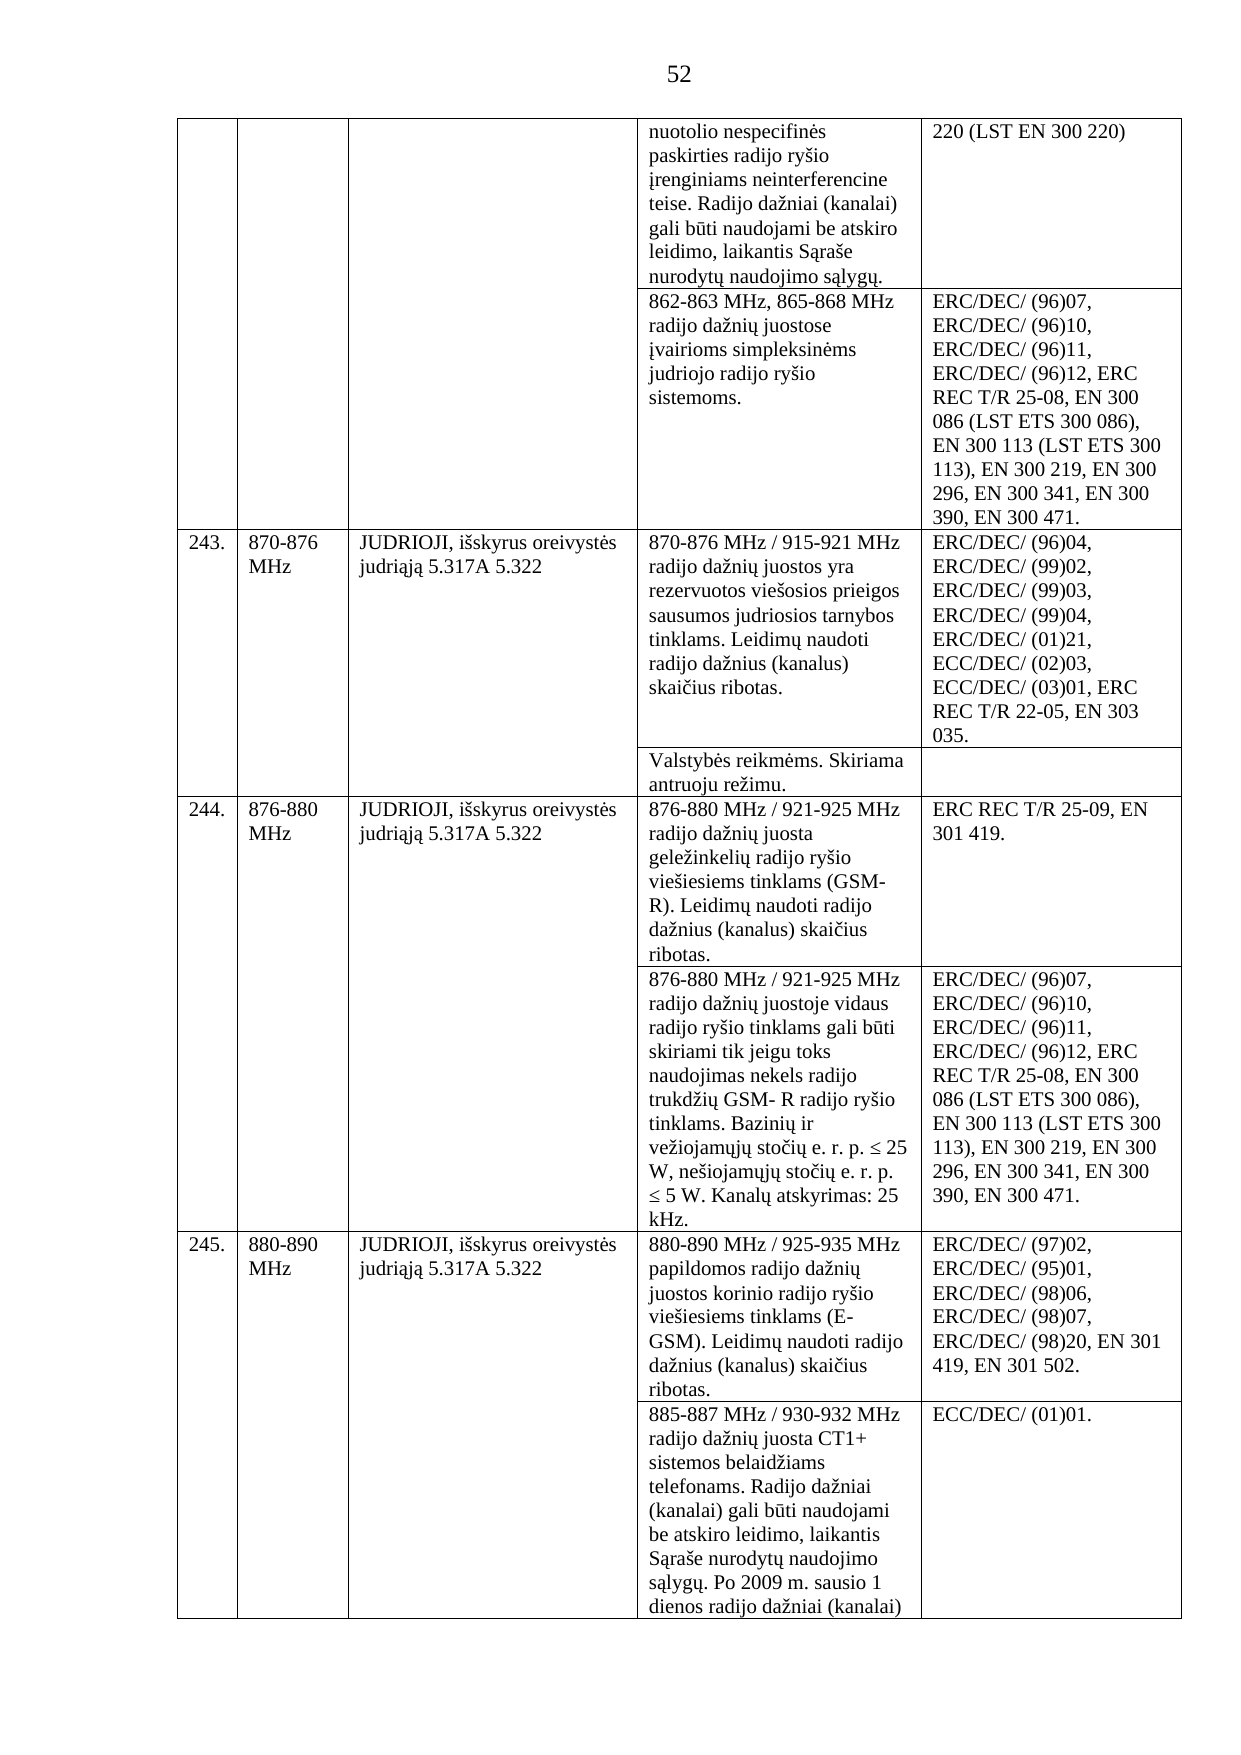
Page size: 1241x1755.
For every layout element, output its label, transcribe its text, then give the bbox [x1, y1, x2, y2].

table_cell Valstybės reikmėms. Skiriama antruoju režimu. [638, 748, 921, 796]
table_cell [349, 119, 637, 529]
table_cell 870-876 MHz / 915-921 MHz radijo dažnių juostos yra rezervuotos viešosios prieigos sausumos judriosios tarnybos tinklams. Leidimų naudoti radijo dažnius (kanalus) skaičius ribotas. [638, 530, 921, 747]
table_cell nuotolio nespecifinės paskirties radijo ryšio įrenginiams neinterferencine teise. Radijo dažniai (kanalai) gali būti naudojami be atskiro leidimo, laikantis Sąraše nurodytų naudojimo sąlygų. [638, 119, 921, 288]
table_cell [178, 119, 237, 529]
table_cell 243. [178, 530, 237, 796]
table_cell 244. [178, 797, 237, 1231]
table_cell ERC/DEC/ (96)07, ERC/DEC/ (96)10, ERC/DEC/ (96)11, ERC/DEC/ (96)12, ERC REC T/R 25-08, EN 300 086 (LST ETS 300 086), EN 300 113 (LST ETS 300 113), EN 300 219, EN 300 296, EN 300 341, EN 300 390, EN 300 471. [922, 289, 1181, 529]
table_cell ERC/DEC/ (96)04, ERC/DEC/ (99)02, ERC/DEC/ (99)03, ERC/DEC/ (99)04, ERC/DEC/ (01)21, ECC/DEC/ (02)03, ECC/DEC/ (03)01, ERC REC T/R 22-05, EN 303 035. [922, 530, 1181, 747]
table_cell [238, 119, 348, 529]
table_cell 876-880 MHz / 921-925 MHz radijo dažnių juosta geležinkelių radijo ryšio viešiesiems tinklams (GSM-R). Leidimų naudoti radijo dažnius (kanalus) skaičius ribotas. [638, 797, 921, 966]
table_cell [922, 748, 1181, 796]
table_cell ERC REC T/R 25-09, EN 301 419. [922, 797, 1181, 966]
table_cell JUDRIOJI, išskyrus oreivystės judriąją 5.317A 5.322 [349, 530, 637, 796]
table_cell 862-863 MHz, 865-868 MHz radijo dažnių juostose įvairioms simpleksinėms judriojo radijo ryšio sistemoms. [638, 289, 921, 529]
table_cell 880-890 MHz / 925-935 MHz papildomos radijo dažnių juostos korinio radijo ryšio viešiesiems tinklams (E-GSM). Leidimų naudoti radijo dažnius (kanalus) skaičius ribotas. [638, 1232, 921, 1401]
table_cell ERC/DEC/ (97)02, ERC/DEC/ (95)01, ERC/DEC/ (98)06, ERC/DEC/ (98)07, ERC/DEC/ (98)20, EN 301 419, EN 301 502. [922, 1232, 1181, 1401]
table_cell ERC/DEC/ (96)07, ERC/DEC/ (96)10, ERC/DEC/ (96)11, ERC/DEC/ (96)12, ERC REC T/R 25-08, EN 300 086 (LST ETS 300 086), EN 300 113 (LST ETS 300 113), EN 300 219, EN 300 296, EN 300 341, EN 300 390, EN 300 471. [922, 967, 1181, 1231]
table_cell 885-887 MHz / 930-932 MHz radijo dažnių juosta CT1+ sistemos belaidžiams telefonams. Radijo dažniai (kanalai) gali būti naudojami be atskiro leidimo, laikantis Sąraše nurodytų naudojimo sąlygų. Po 2009 m. sausio 1 dienos radijo dažniai (kanalai) [638, 1402, 921, 1618]
table_cell 220 (LST EN 300 220) [922, 119, 1181, 288]
table_cell 870-876 MHz [238, 530, 348, 796]
table_cell 876-880 MHz [238, 797, 348, 1231]
table_cell ECC/DEC/ (01)01. [922, 1402, 1181, 1618]
table_cell JUDRIOJI, išskyrus oreivystės judriąją 5.317A 5.322 [349, 1232, 637, 1618]
table_cell 245. [178, 1232, 237, 1618]
table_cell 876-880 MHz / 921-925 MHz radijo dažnių juostoje vidaus radijo ryšio tinklams gali būti skiriami tik jeigu toks naudojimas nekels radijo trukdžių GSM- R radijo ryšio tinklams. Bazinių ir vežiojamųjų stočių e. r. p. ≤ 25 W, nešiojamųjų stočių e. r. p. ≤ 5 W. Kanalų atskyrimas: 25 kHz. [638, 967, 921, 1231]
table_cell JUDRIOJI, išskyrus oreivystės judriąją 5.317A 5.322 [349, 797, 637, 1231]
table_cell 880-890 MHz [238, 1232, 348, 1618]
